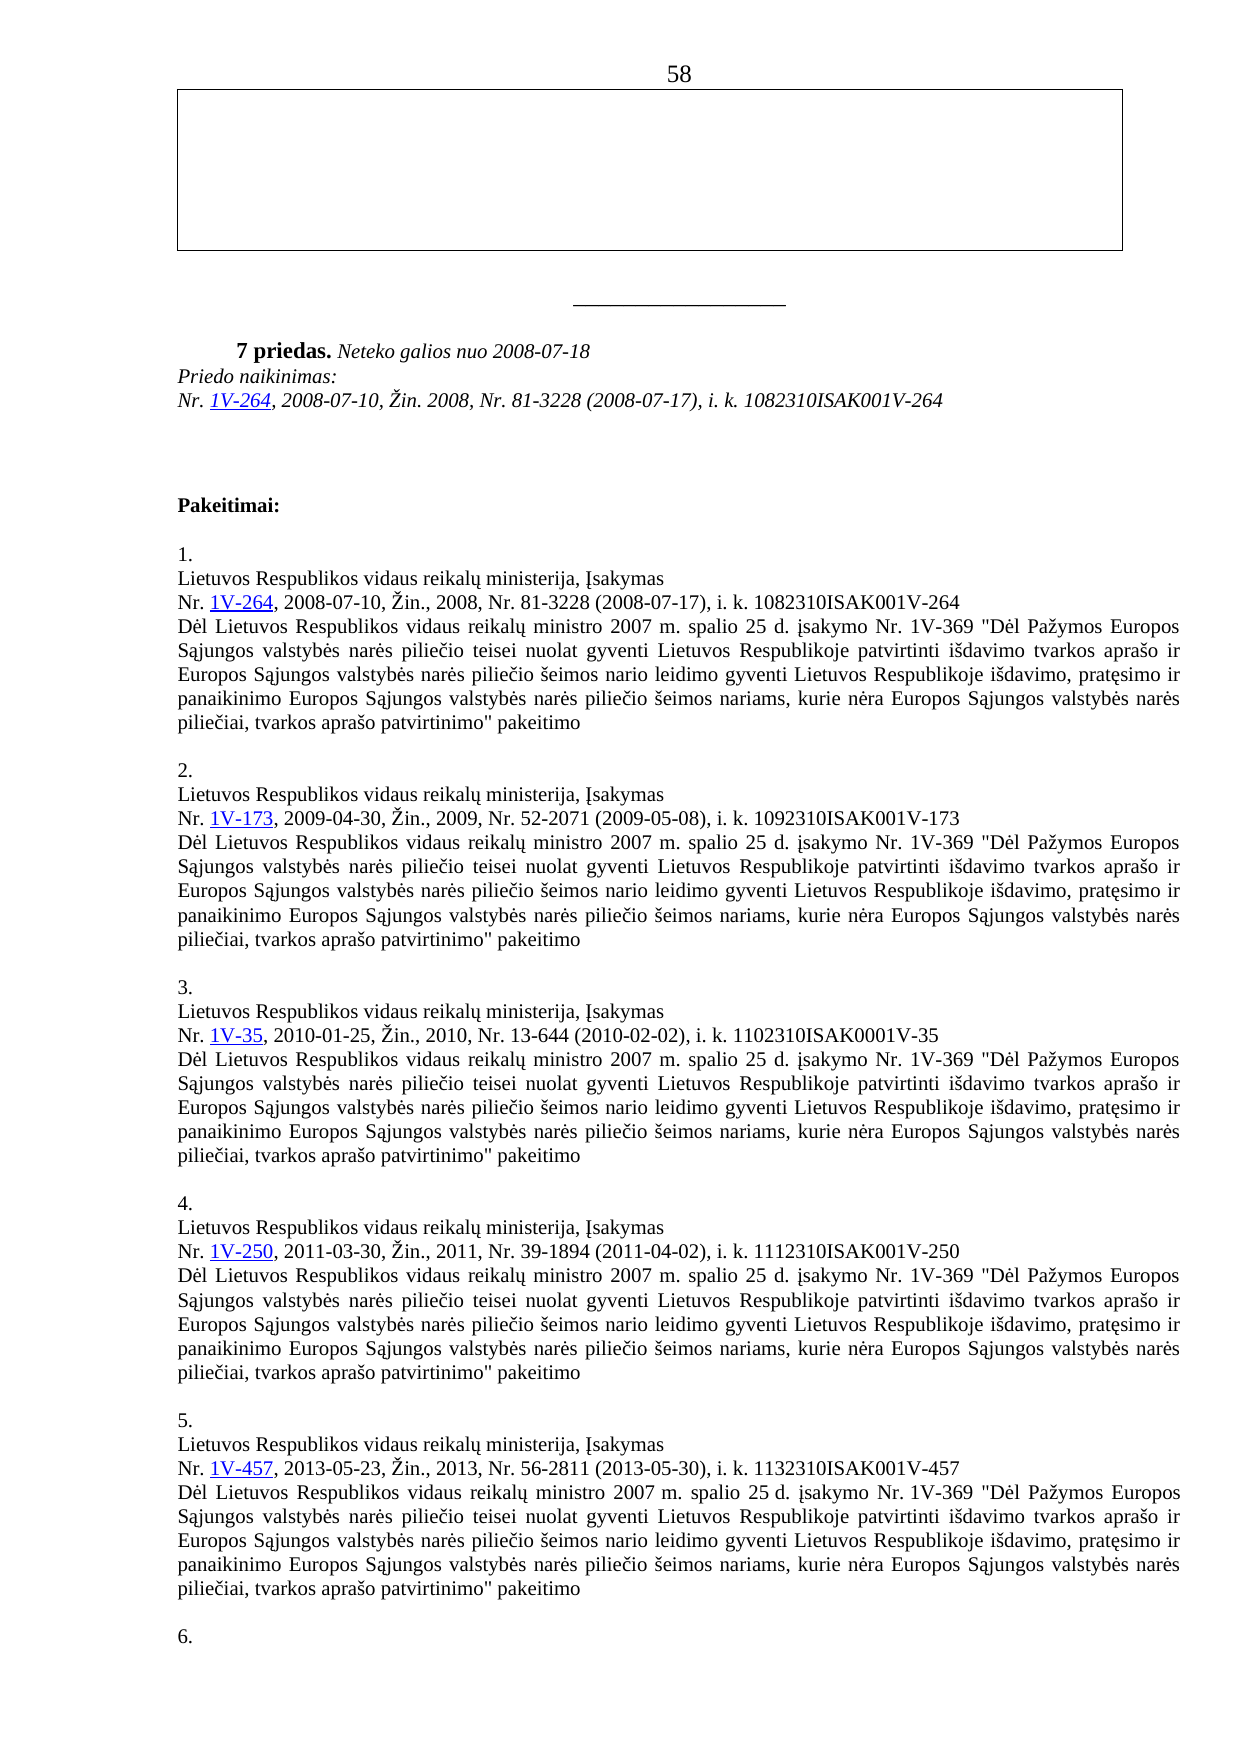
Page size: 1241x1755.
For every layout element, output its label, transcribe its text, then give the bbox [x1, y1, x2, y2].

text 2. [177, 758, 1181, 782]
text 6. [177, 1624, 1181, 1648]
text Dėl Lietuvos Respublikos vidaus reikalų ministro 2007 m. spalio 25 d. įsakymo Nr. 1V-369 "Dėl Pažymos Europos Sąjungos valstybės narės piliečio teisei nuolat gyventi Lietuvos Respublikoje patvirtinti išdavimo tvarkos aprašo ir Europos Sąjungos valstybės narės piliečio šeimos nario leidimo gyventi Lietuvos Respublikoje išdavimo, pratęsimo ir panaikinimo Europos Sąjungos valstybės narės piliečio šeimos nariams, kurie nėra Europos Sąjungos valstybės narės piliečiai, tvarkos aprašo patvirtinimo" pakeitimo [177, 1047, 1181, 1167]
text Lietuvos Respublikos vidaus reikalų ministerija, Įsakymas [177, 1432, 1181, 1456]
text Nr. 1V-457, 2013-05-23, Žin., 2013, Nr. 56-2811 (2013-05-30), i. k. 1132310ISAK001V-457 [177, 1456, 1181, 1480]
table_header [178, 90, 1122, 250]
text _________________ [177, 280, 1181, 309]
text Dėl Lietuvos Respublikos vidaus reikalų ministro 2007 m. spalio 25 d. įsakymo Nr. 1V-369 "Dėl Pažymos Europos Sąjungos valstybės narės piliečio teisei nuolat gyventi Lietuvos Respublikoje patvirtinti išdavimo tvarkos aprašo ir Europos Sąjungos valstybės narės piliečio šeimos nario leidimo gyventi Lietuvos Respublikoje išdavimo, pratęsimo ir panaikinimo Europos Sąjungos valstybės narės piliečio šeimos nariams, kurie nėra Europos Sąjungos valstybės narės piliečiai, tvarkos aprašo patvirtinimo" pakeitimo [177, 830, 1181, 951]
text Lietuvos Respublikos vidaus reikalų ministerija, Įsakymas [177, 999, 1181, 1023]
text Dėl Lietuvos Respublikos vidaus reikalų ministro 2007 m. spalio 25 d. įsakymo Nr. 1V-369 "Dėl Pažymos Europos Sąjungos valstybės narės piliečio teisei nuolat gyventi Lietuvos Respublikoje patvirtinti išdavimo tvarkos aprašo ir Europos Sąjungos valstybės narės piliečio šeimos nario leidimo gyventi Lietuvos Respublikoje išdavimo, pratęsimo ir panaikinimo Europos Sąjungos valstybės narės piliečio šeimos nariams, kurie nėra Europos Sąjungos valstybės narės piliečiai, tvarkos aprašo patvirtinimo" pakeitimo [177, 1480, 1181, 1600]
text Nr. 1V-250, 2011-03-30, Žin., 2011, Nr. 39-1894 (2011-04-02), i. k. 1112310ISAK001V-250 [177, 1239, 1181, 1263]
text Nr. 1V-264, 2008-07-10, Žin., 2008, Nr. 81-3228 (2008-07-17), i. k. 1082310ISAK001V-264 [177, 590, 1181, 614]
text 5. [177, 1408, 1181, 1432]
text 4. [177, 1191, 1181, 1215]
text Dėl Lietuvos Respublikos vidaus reikalų ministro 2007 m. spalio 25 d. įsakymo Nr. 1V-369 "Dėl Pažymos Europos Sąjungos valstybės narės piliečio teisei nuolat gyventi Lietuvos Respublikoje patvirtinti išdavimo tvarkos aprašo ir Europos Sąjungos valstybės narės piliečio šeimos nario leidimo gyventi Lietuvos Respublikoje išdavimo, pratęsimo ir panaikinimo Europos Sąjungos valstybės narės piliečio šeimos nariams, kurie nėra Europos Sąjungos valstybės narės piliečiai, tvarkos aprašo patvirtinimo" pakeitimo [177, 614, 1181, 734]
text 3. [177, 975, 1181, 999]
text Pakeitimai: [177, 493, 1181, 517]
text Dėl Lietuvos Respublikos vidaus reikalų ministro 2007 m. spalio 25 d. įsakymo Nr. 1V-369 "Dėl Pažymos Europos Sąjungos valstybės narės piliečio teisei nuolat gyventi Lietuvos Respublikoje patvirtinti išdavimo tvarkos aprašo ir Europos Sąjungos valstybės narės piliečio šeimos nario leidimo gyventi Lietuvos Respublikoje išdavimo, pratęsimo ir panaikinimo Europos Sąjungos valstybės narės piliečio šeimos nariams, kurie nėra Europos Sąjungos valstybės narės piliečiai, tvarkos aprašo patvirtinimo" pakeitimo [177, 1263, 1181, 1384]
text 7 priedas. Neteko galios nuo 2008-07-18 [177, 337, 1181, 364]
text Nr. 1V-264, 2008-07-10, Žin. 2008, Nr. 81-3228 (2008-07-17), i. k. 1082310ISAK001V-264 [177, 388, 1181, 412]
text Nr. 1V-35, 2010-01-25, Žin., 2010, Nr. 13-644 (2010-02-02), i. k. 1102310ISAK0001V-35 [177, 1023, 1181, 1047]
text Lietuvos Respublikos vidaus reikalų ministerija, Įsakymas [177, 782, 1181, 806]
text 1. [177, 542, 1181, 566]
text Nr. 1V-173, 2009-04-30, Žin., 2009, Nr. 52-2071 (2009-05-08), i. k. 1092310ISAK001V-173 [177, 806, 1181, 830]
text Priedo naikinimas: [177, 364, 1181, 388]
text Lietuvos Respublikos vidaus reikalų ministerija, Įsakymas [177, 1215, 1181, 1239]
text Lietuvos Respublikos vidaus reikalų ministerija, Įsakymas [177, 566, 1181, 590]
